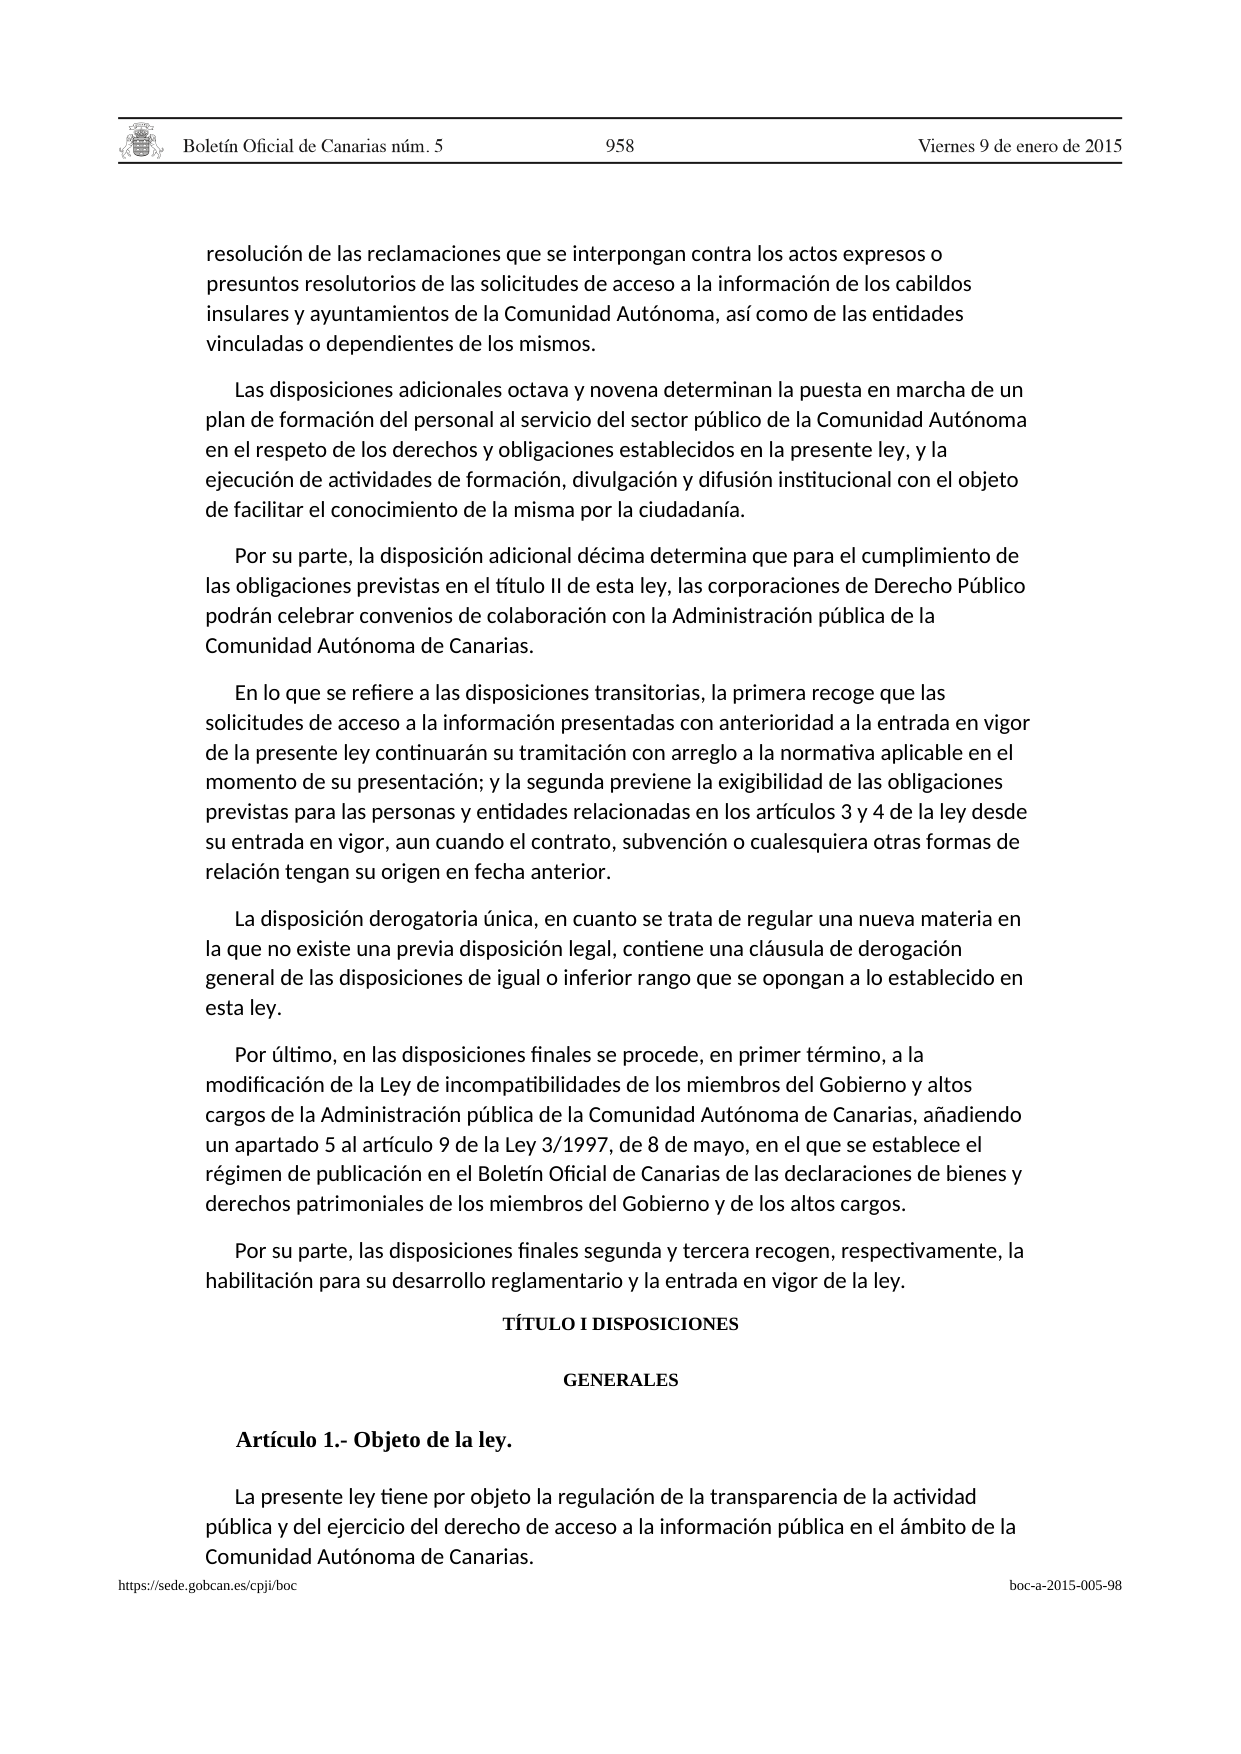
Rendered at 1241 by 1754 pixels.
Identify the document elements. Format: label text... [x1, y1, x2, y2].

text En lo que se refiere a las disposiciones transitorias, la primera recoge que las solicitudes de acceso a la información presentadas con anterioridad a la entrada en vigor de la presente ley continuarán su tramitación con arreglo a la normativa aplicable en el momento de su presentación; y la segunda previene la exigibilidad de las obligaciones previstas para las personas y entidades relacionadas en los artículos 3 y 4 de la ley desde su entrada en vigor, aun cuando el contrato, subvención o cualesquiera otras formas de relación tengan su origen en fecha anterior. [205, 678, 1034, 885]
text Por su parte, las disposiciones finales segunda y tercera recogen, respectivamente, la habilitación para su desarrollo reglamentario y la entrada en vigor de la ley. [205, 1236, 1034, 1294]
text Artículo 1.- Objeto de la ley. [236, 1426, 1034, 1452]
text La disposición derogatoria única, en cuanto se trata de regular una nueva materia en la que no existe una previa disposición legal, contiene una cláusula de derogación general de las disposiciones de igual o inferior rango que se opongan a lo establecido en esta ley. [205, 904, 1034, 1021]
text La presente ley tiene por objeto la regulación de la transparencia de la actividad pública y del ejercicio del derecho de acceso a la información pública en el ámbito de la Comunidad Autónoma de Canarias. [205, 1482, 1034, 1570]
text Por su parte, la disposición adicional décima determina que para el cumplimiento de las obligaciones previstas en el título II de esta ley, las corporaciones de Derecho Público podrán celebrar convenios de colaboración con la Administración pública de la Comunidad Autónoma de Canarias. [205, 542, 1034, 659]
text Por último, en las disposiciones finales se procede, en primer término, a la modificación de la Ley de incompatibilidades de los miembros del Gobierno y altos cargos de la Administración pública de la Comunidad Autónoma de Canarias, añadiendo un apartado 5 al artículo 9 de la Ley 3/1997, de 8 de mayo, en el que se establece el régimen de publicación en el Boletín Oficial de Canarias de las declaraciones de bienes y derechos patrimoniales de los miembros del Gobierno y de los altos cargos. [205, 1040, 1034, 1217]
text Las disposiciones adicionales octava y novena determinan la puesta en marcha de un plan de formación del personal al servicio del sector público de la Comunidad Autónoma en el respeto de los derechos y obligaciones establecidos en la presente ley, y la ejecución de actividades de formación, divulgación y difusión institucional con el objeto de facilitar el conocimiento de la misma por la ciudadanía. [205, 375, 1034, 523]
text TÍTULO I DISPOSICIONES GENERALES [487, 1312, 754, 1391]
text resolución de las reclamaciones que se interpongan contra los actos expresos o presuntos resolutorios de las solicitudes de acceso a la información de los cabildos insulares y ayuntamientos de la Comunidad Autónoma, así como de las entidades vinculadas o dependientes de los mismos. [206, 239, 1034, 357]
